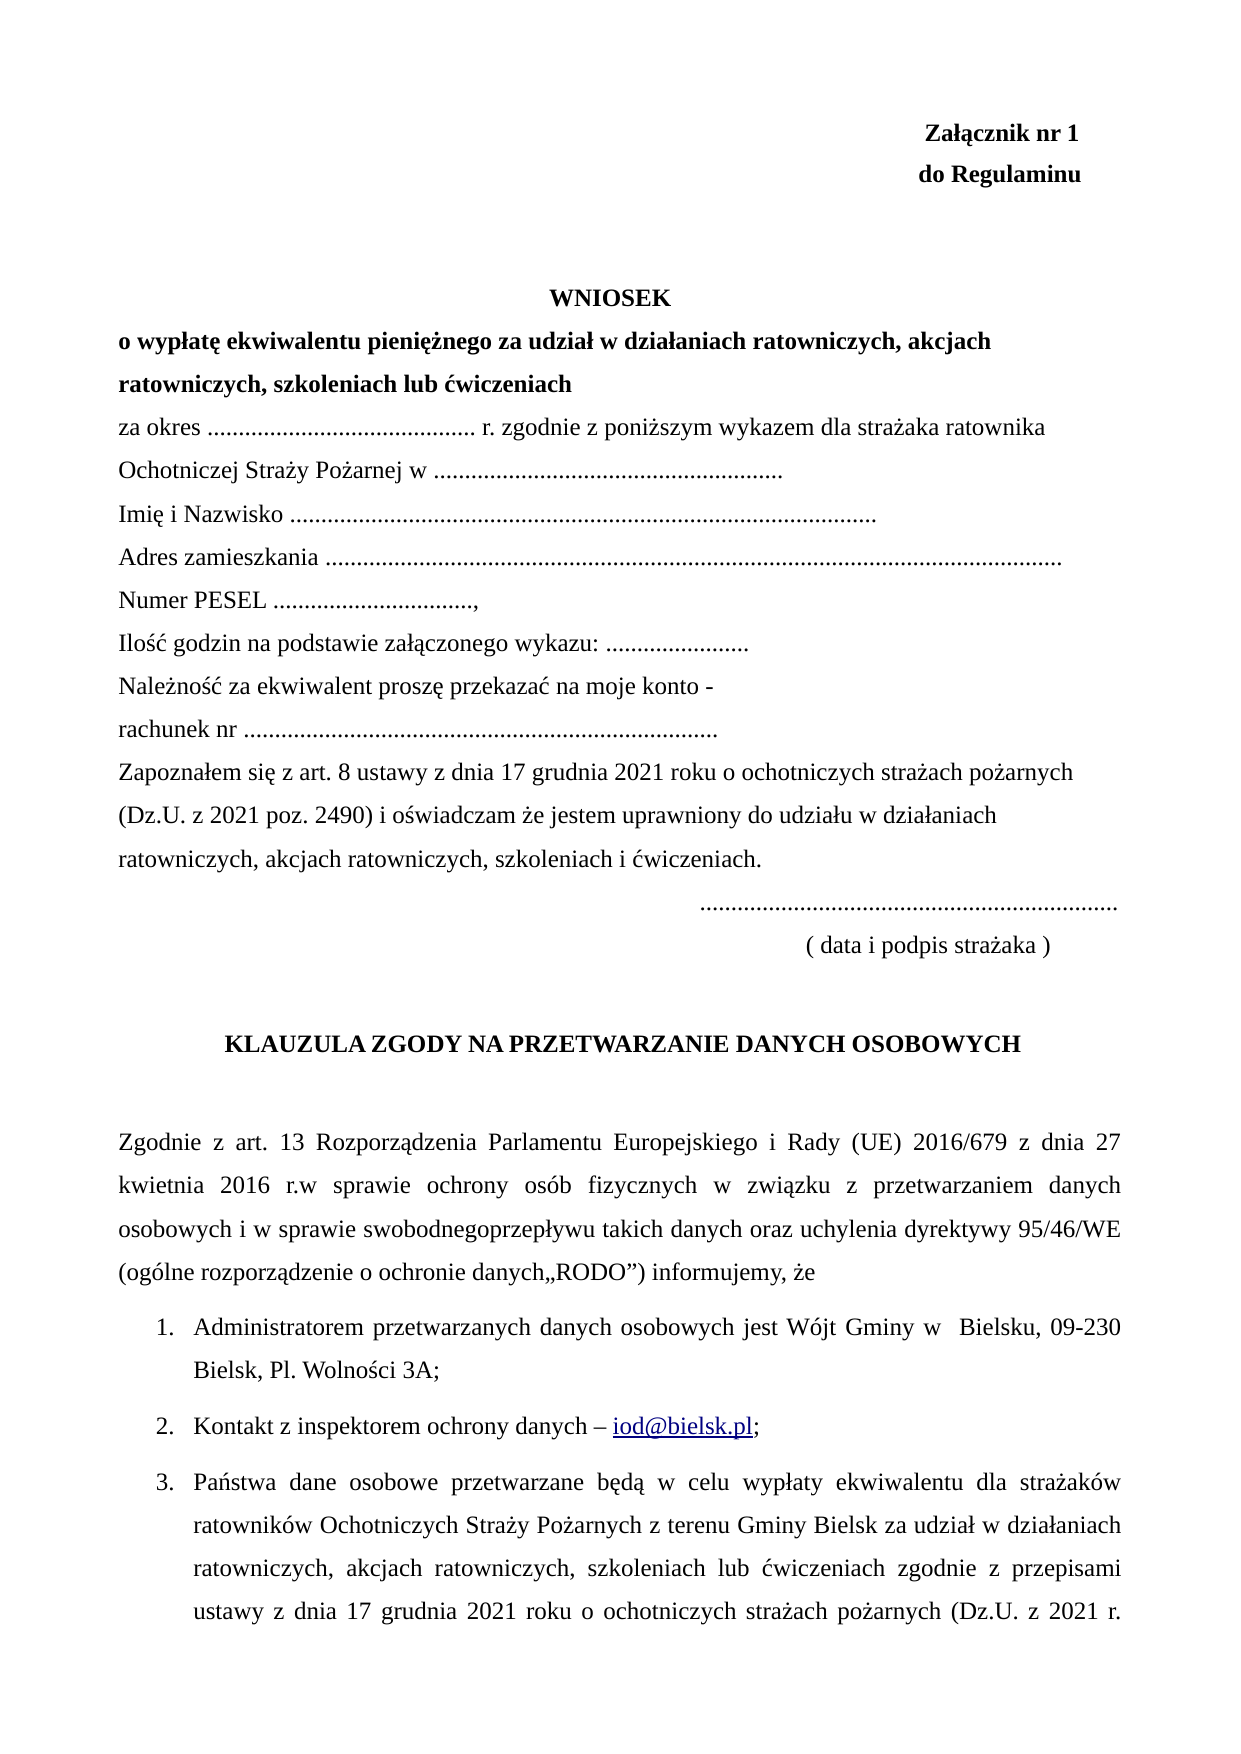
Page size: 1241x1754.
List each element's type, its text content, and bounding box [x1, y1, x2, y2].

text Załącznik nr 1 [118, 118, 1122, 147]
text do Regulaminu [118, 159, 1122, 188]
text WNIOSEK o wypłatę ekwiwalentu pieniężnego za udział w działaniach ratowniczych, akcjach ratowniczych, szkoleniach lub ćwiczeniach za okres ........................................... r. zgodnie z poniższym wykazem dla strażaka ratownika Ochotniczej Straży Pożarnej w ........................................................ Imię i Nazwisko .............................................................................................. Adres zamieszkania ...................................................................................................................... Numer PESEL ................................, Ilość godzin na podstawie załączonego wykazu: ....................... Należność za ekwiwalent proszę przekazać na moje konto - rachunek nr ............................................................................ Zapoznałem się z art. 8 ustawy z dnia 17 grudnia 2021 roku o ochotniczych strażach pożarnych (Dz.U. z 2021 poz. 2490) i oświadczam że jestem uprawniony do udziału w działaniach ratowniczych, akcjach ratowniczych, szkoleniach i ćwiczeniach. ................................................................... ( data i podpis strażaka ) [118, 283, 1122, 959]
text Zgodnie z art. 13 Rozporządzenia Parlamentu Europejskiego i Rady (UE) 2016/679 z dnia 27 kwietnia 2016 r.w sprawie ochrony osób fizycznych w związku z przetwarzaniem danych osobowych i w sprawie swobodnegoprzepływu takich danych oraz uchylenia dyrektywy 95/46/WE (ogólne rozporządzenie o ochronie danych„RODO”) informujemy, że [118, 1084, 1122, 1286]
list Administratorem przetwarzanych danych osobowych jest Wójt Gminy w Bielsku, 09-230 Bielsk, Pl. Wolności 3A; [156, 1312, 1122, 1384]
list Państwa dane osobowe przetwarzane będą w celu wypłaty ekwiwalentu dla strażaków ratowników Ochotniczych Straży Pożarnych z terenu Gminy Bielsk za udział w działaniach ratowniczych, akcjach ratowniczych, szkoleniach lub ćwiczeniach zgodnie z przepisami ustawy z dnia 17 grudnia 2021 roku o ochotniczych strażach pożarnych (Dz.U. z 2021 r. [156, 1467, 1122, 1625]
text KLAUZULA ZGODY NA PRZETWARZANIE DANYCH OSOBOWYCH [118, 986, 1122, 1057]
list Kontakt z inspektorem ochrony danych – iod@bielsk.pl; [156, 1411, 1122, 1440]
